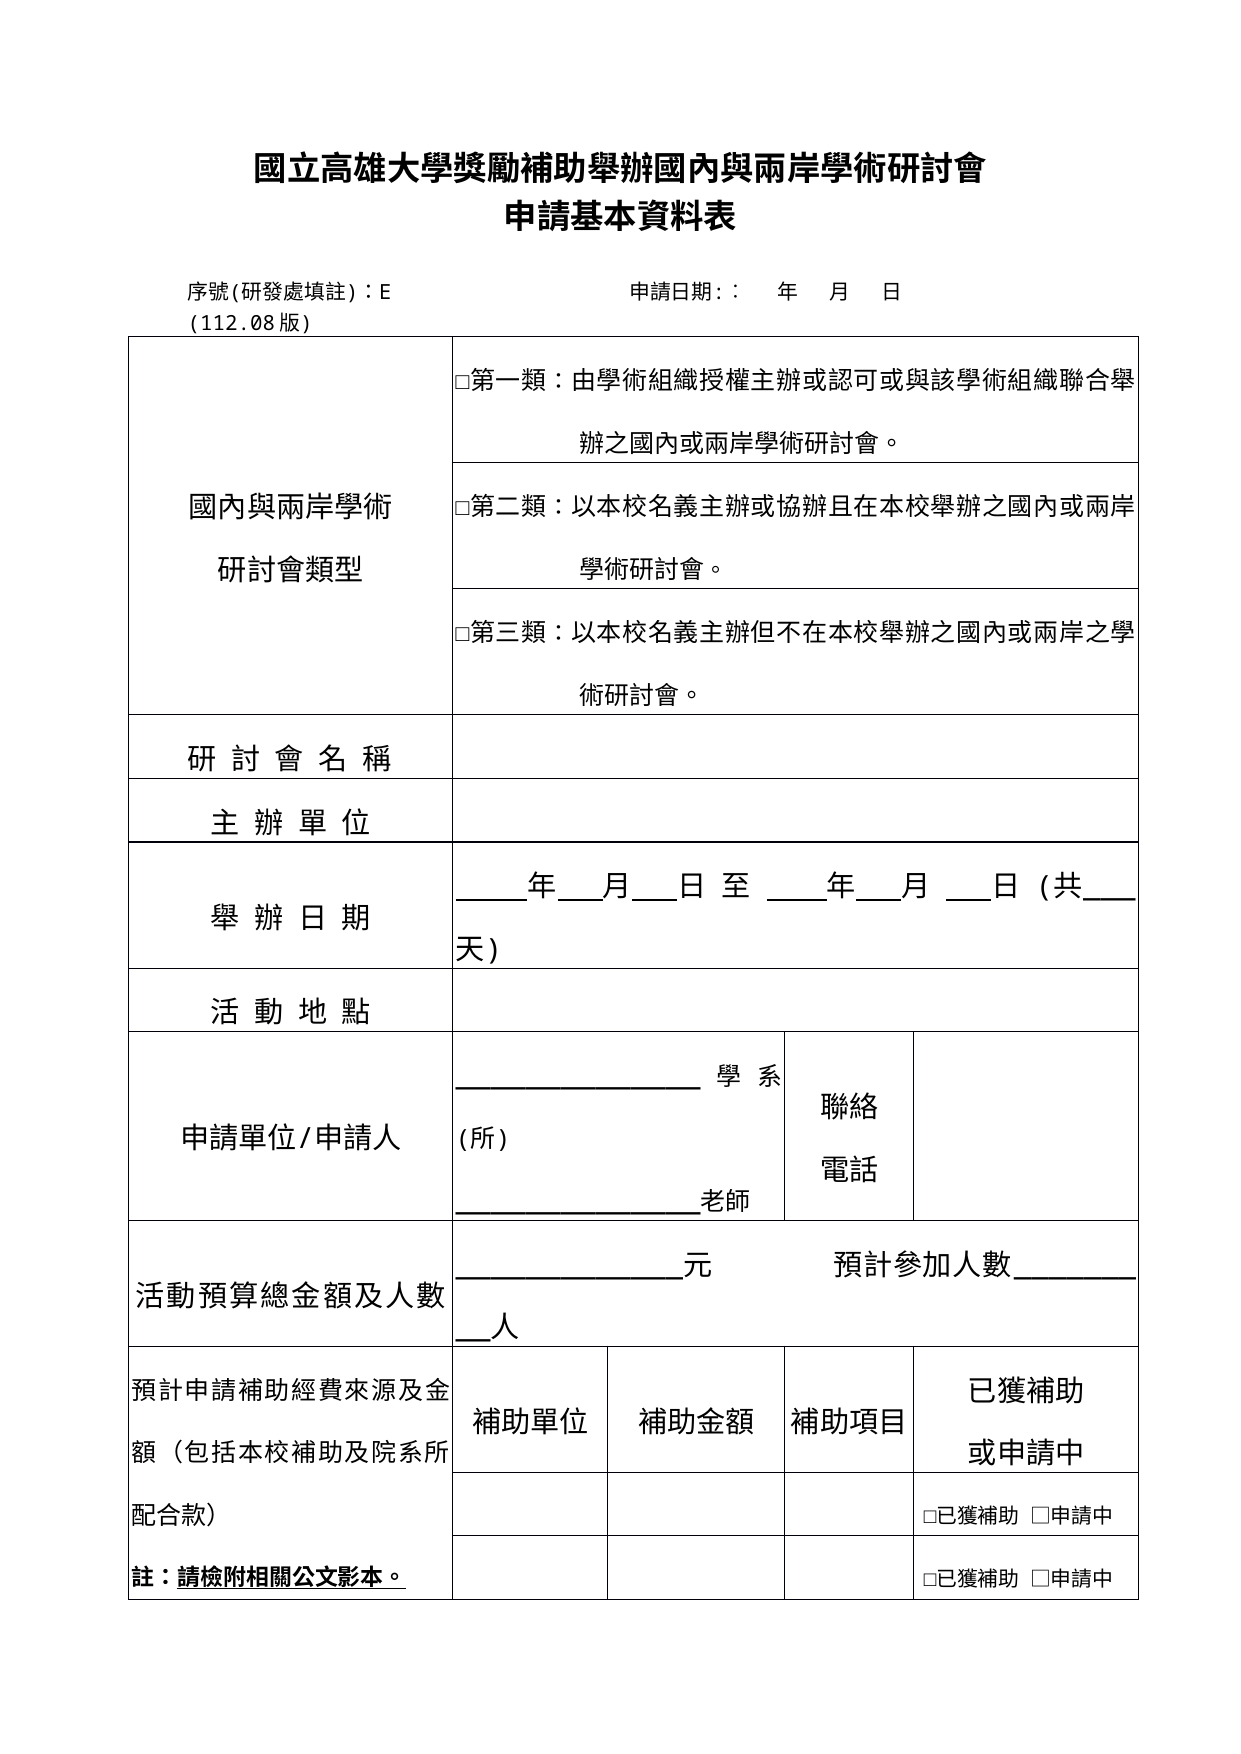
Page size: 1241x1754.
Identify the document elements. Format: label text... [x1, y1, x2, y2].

table_cell [453, 715, 1138, 778]
table_cell [608, 1473, 784, 1535]
table_cell _____________元 預計參加人數_________人 [453, 1221, 1138, 1346]
table_cell [608, 1536, 784, 1599]
table_cell 舉 辦 日 期 [129, 843, 452, 967]
table_cell [914, 1032, 1138, 1219]
table_header □第一類：由學術組織授權主辦或認可或與該學術組織聯合舉辦之國內或兩岸學術研討會。 [453, 337, 1138, 462]
table_cell □第三類：以本校名義主辦但不在本校舉辦之國內或兩岸之學術研討會。 [453, 589, 1138, 714]
table_cell 申請單位/申請人 [129, 1032, 452, 1219]
table_cell [785, 1536, 913, 1599]
table_cell [453, 969, 1138, 1031]
table_cell 主 辦 單 位 [129, 779, 452, 841]
subtitle 申請基本資料表 [187, 190, 1053, 238]
table_cell 補助金額 [608, 1347, 784, 1472]
table_cell 補助項目 [785, 1347, 913, 1472]
table_header 國內與兩岸學術 研討會類型 [129, 337, 452, 714]
table_cell 年 月 日 至 年 月 日 (共___天) [453, 843, 1138, 967]
table_cell [785, 1473, 913, 1535]
table_cell [453, 779, 1138, 841]
table_cell 活 動 地 點 [129, 969, 452, 1031]
table_cell 活動預算總金額及人數 [129, 1221, 452, 1346]
table_cell 已獲補助 或申請中 [914, 1347, 1138, 1472]
table_cell 補助單位 [453, 1347, 607, 1472]
table_cell 預計申請補助經費來源及金額（包括本校補助及院系所配合款） 註：請檢附相關公文影本。 [129, 1347, 452, 1599]
table_cell □已獲補助 □申請中 [914, 1536, 1138, 1599]
subtitle 國立高雄大學獎勵補助舉辦國內與兩岸學術研討會 [187, 142, 1053, 190]
table_cell 聯絡 電話 [785, 1032, 913, 1219]
table_cell [453, 1536, 607, 1599]
table_cell [453, 1473, 607, 1535]
table_cell □第二類：以本校名義主辦或協辦且在本校舉辦之國內或兩岸學術研討會。 [453, 463, 1138, 588]
subtitle 序號(研發處填註)：E 申請日期:︰ 年 月 日 (112.08版) [187, 276, 1053, 336]
table_cell ______________學系(所) ______________老師 [453, 1032, 784, 1219]
table_cell □已獲補助 □申請中 [914, 1473, 1138, 1535]
table_cell 研 討 會 名 稱 [129, 715, 452, 778]
